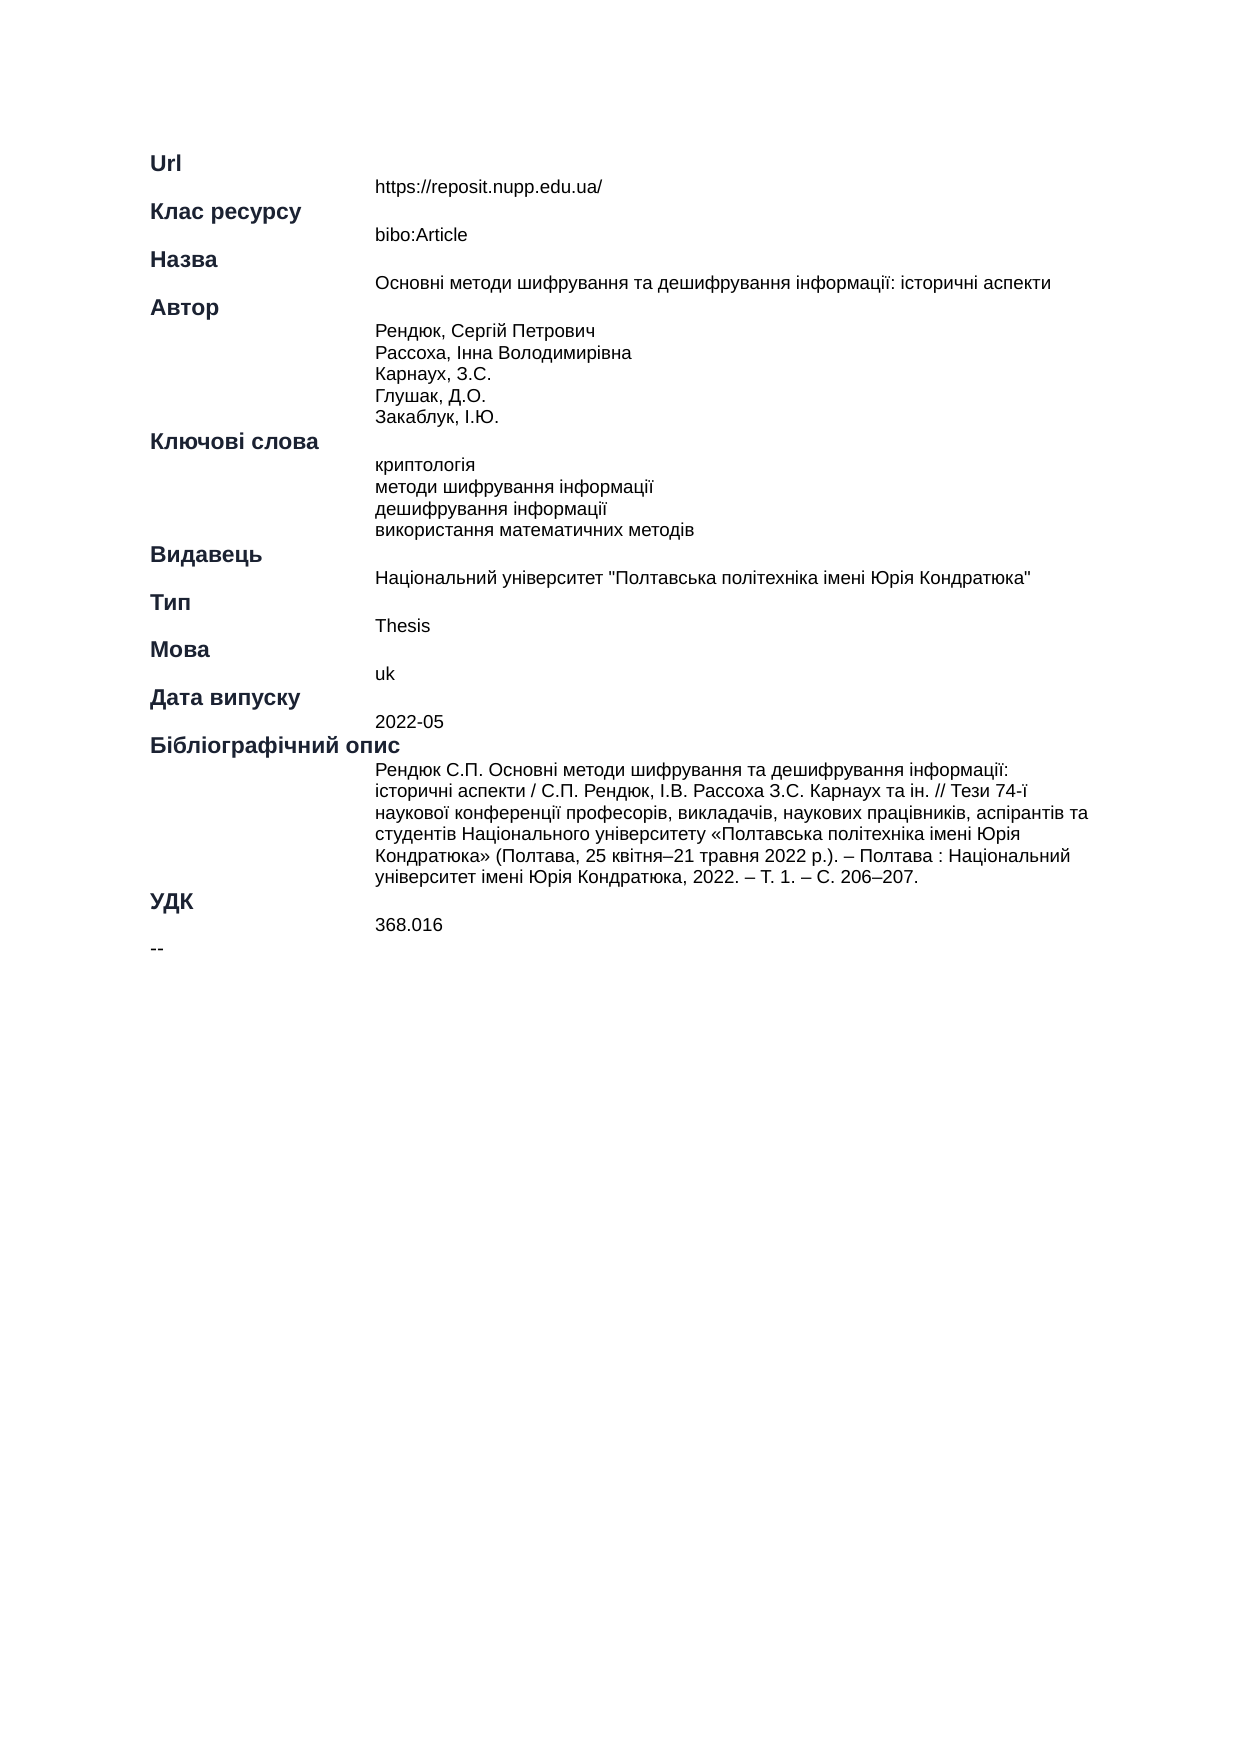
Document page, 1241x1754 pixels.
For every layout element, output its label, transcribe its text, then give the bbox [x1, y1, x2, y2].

text Карнаух, З.С. [375, 363, 1090, 385]
text Рендюк, Сергій Петрович [375, 320, 1090, 342]
text uk [375, 663, 1090, 684]
text криптологія [375, 454, 1090, 476]
text дешифрування інформації [375, 497, 1090, 519]
text Мова [150, 636, 1090, 663]
text Національний університет "Полтавська політехніка імені Юрія Кондратюка" [375, 567, 1090, 588]
text bibo:Article [375, 224, 1090, 246]
text Дата випуску [150, 684, 1090, 711]
text Url [150, 150, 1090, 176]
text УДК [150, 888, 1090, 914]
text Клас ресурсу [150, 198, 1090, 224]
text 2022-05 [375, 711, 1090, 732]
text Thesis [375, 615, 1090, 636]
text Бібліографічний опис [150, 732, 1090, 758]
text Ключові слова [150, 428, 1090, 454]
text Рендюк С.П. Основні методи шифрування та дешифрування інформації: історичні аспекти / С.П. Рендюк, І.В. Рассоха З.С. Карнаух та ін. // Тези 74-ї наукової конференції професорів, викладачів, наукових працівників, аспірантів та студентів Національного університету «Полтавська політехніка імені Юрія Кондратюка» (Полтава, 25 квітня–21 травня 2022 р.). – Полтава : Національний університет імені Юрія Кондратюка, 2022. – Т. 1. – С. 206–207. [375, 758, 1090, 888]
text Автор [150, 294, 1090, 320]
text Назва [150, 246, 1090, 272]
text Видавець [150, 541, 1090, 567]
text Основні методи шифрування та дешифрування інформації: історичні аспекти [375, 272, 1090, 294]
text методи шифрування інформації [375, 476, 1090, 497]
text -- [150, 936, 1090, 960]
text Глушак, Д.О. [375, 385, 1090, 406]
text використання математичних методів [375, 519, 1090, 541]
text Закаблук, І.Ю. [375, 406, 1090, 428]
text Рассоха, Інна Володимирівна [375, 342, 1090, 363]
text 368.016 [375, 914, 1090, 936]
text https://reposit.nupp.edu.ua/ [375, 176, 1090, 198]
text Тип [150, 588, 1090, 615]
